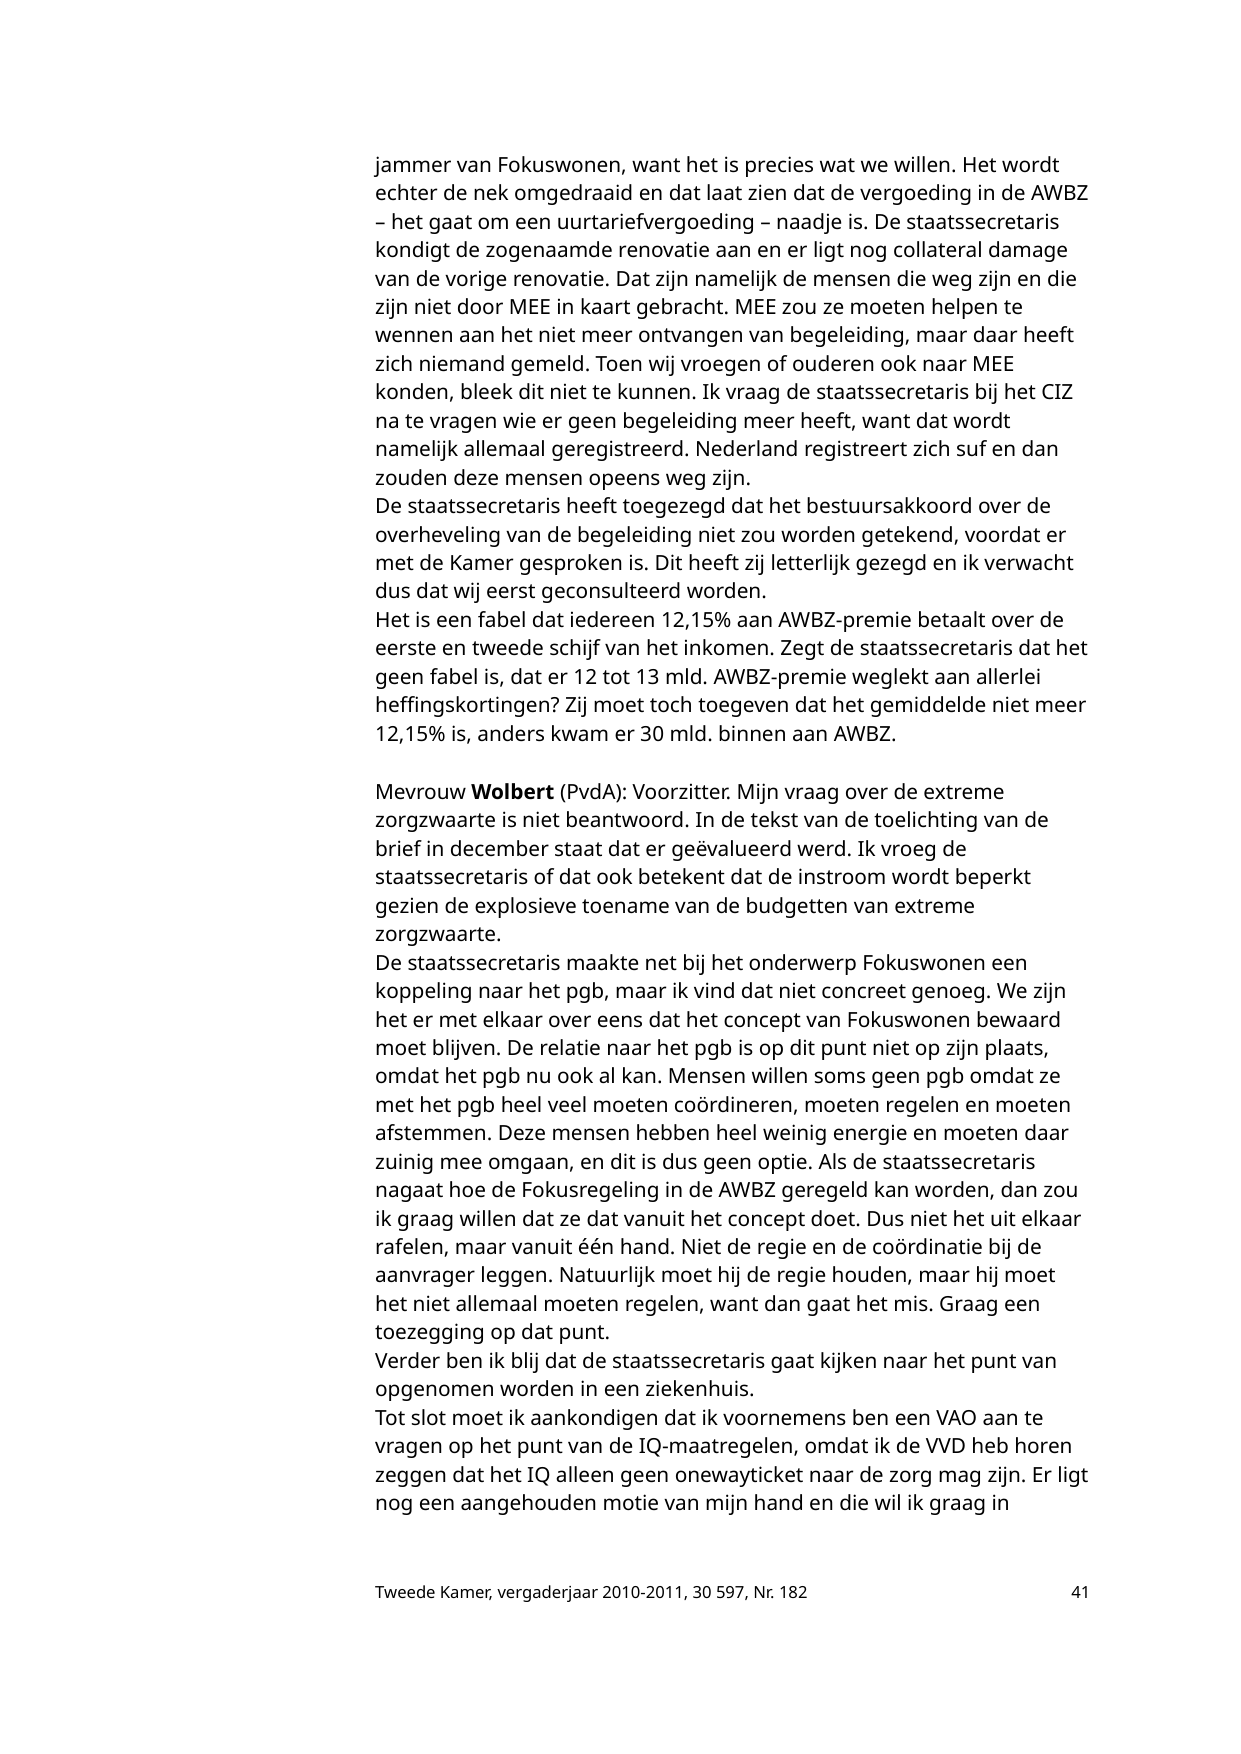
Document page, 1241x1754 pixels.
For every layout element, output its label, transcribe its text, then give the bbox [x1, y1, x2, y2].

text Het is een fabel dat iedereen 12,15% aan AWBZ-premie betaalt over de eerste en tweede schijf van het inkomen. Zegt de staatssecretaris dat het geen fabel is, dat er 12 tot 13 mld. AWBZ-premie weglekt aan allerlei heffingskortingen? Zij moet toch toegeven dat het gemiddelde niet meer 12,15% is, anders kwam er 30 mld. binnen aan AWBZ. [375, 605, 1090, 747]
text jammer van Fokuswonen, want het is precies wat we willen. Het wordt echter de nek omgedraaid en dat laat zien dat de vergoeding in de AWBZ – het gaat om een uurtariefvergoeding – naadje is. De staatssecretaris kondigt de zogenaamde renovatie aan en er ligt nog collateral damage van de vorige renovatie. Dat zijn namelijk de mensen die weg zijn en die zijn niet door MEE in kaart gebracht. MEE zou ze moeten helpen te wennen aan het niet meer ontvangen van begeleiding, maar daar heeft zich niemand gemeld. Toen wij vroegen of ouderen ook naar MEE konden, bleek dit niet te kunnen. Ik vraag de staatssecretaris bij het CIZ na te vragen wie er geen begeleiding meer heeft, want dat wordt namelijk allemaal geregistreerd. Nederland registreert zich suf en dan zouden deze mensen opeens weg zijn. [375, 150, 1090, 491]
text Mevrouw Wolbert (PvdA): Voorzitter. Mijn vraag over de extreme zorgzwaarte is niet beantwoord. In de tekst van de toelichting van de brief in december staat dat er geëvalueerd werd. Ik vroeg de staatssecretaris of dat ook betekent dat de instroom wordt beperkt gezien de explosieve toename van de budgetten van extreme zorgzwaarte. [375, 777, 1090, 948]
text Tot slot moet ik aankondigen dat ik voornemens ben een VAO aan te vragen op het punt van de IQ-maatregelen, omdat ik de VVD heb horen zeggen dat het IQ alleen geen onewayticket naar de zorg mag zijn. Er ligt nog een aangehouden motie van mijn hand en die wil ik graag in [375, 1403, 1090, 1517]
text Verder ben ik blij dat de staatssecretaris gaat kijken naar het punt van opgenomen worden in een ziekenhuis. [375, 1346, 1090, 1403]
text De staatssecretaris maakte net bij het onderwerp Fokuswonen een koppeling naar het pgb, maar ik vind dat niet concreet genoeg. We zijn het er met elkaar over eens dat het concept van Fokuswonen bewaard moet blijven. De relatie naar het pgb is op dit punt niet op zijn plaats, omdat het pgb nu ook al kan. Mensen willen soms geen pgb omdat ze met het pgb heel veel moeten coördineren, moeten regelen en moeten afstemmen. Deze mensen hebben heel weinig energie en moeten daar zuinig mee omgaan, en dit is dus geen optie. Als de staatssecretaris nagaat hoe de Fokusregeling in de AWBZ geregeld kan worden, dan zou ik graag willen dat ze dat vanuit het concept doet. Dus niet het uit elkaar rafelen, maar vanuit één hand. Niet de regie en de coördinatie bij de aanvrager leggen. Natuurlijk moet hij de regie houden, maar hij moet het niet allemaal moeten regelen, want dan gaat het mis. Graag een toezegging op dat punt. [375, 948, 1090, 1346]
text De staatssecretaris heeft toegezegd dat het bestuursakkoord over de overheveling van de begeleiding niet zou worden getekend, voordat er met de Kamer gesproken is. Dit heeft zij letterlijk gezegd en ik verwacht dus dat wij eerst geconsulteerd worden. [375, 491, 1090, 605]
